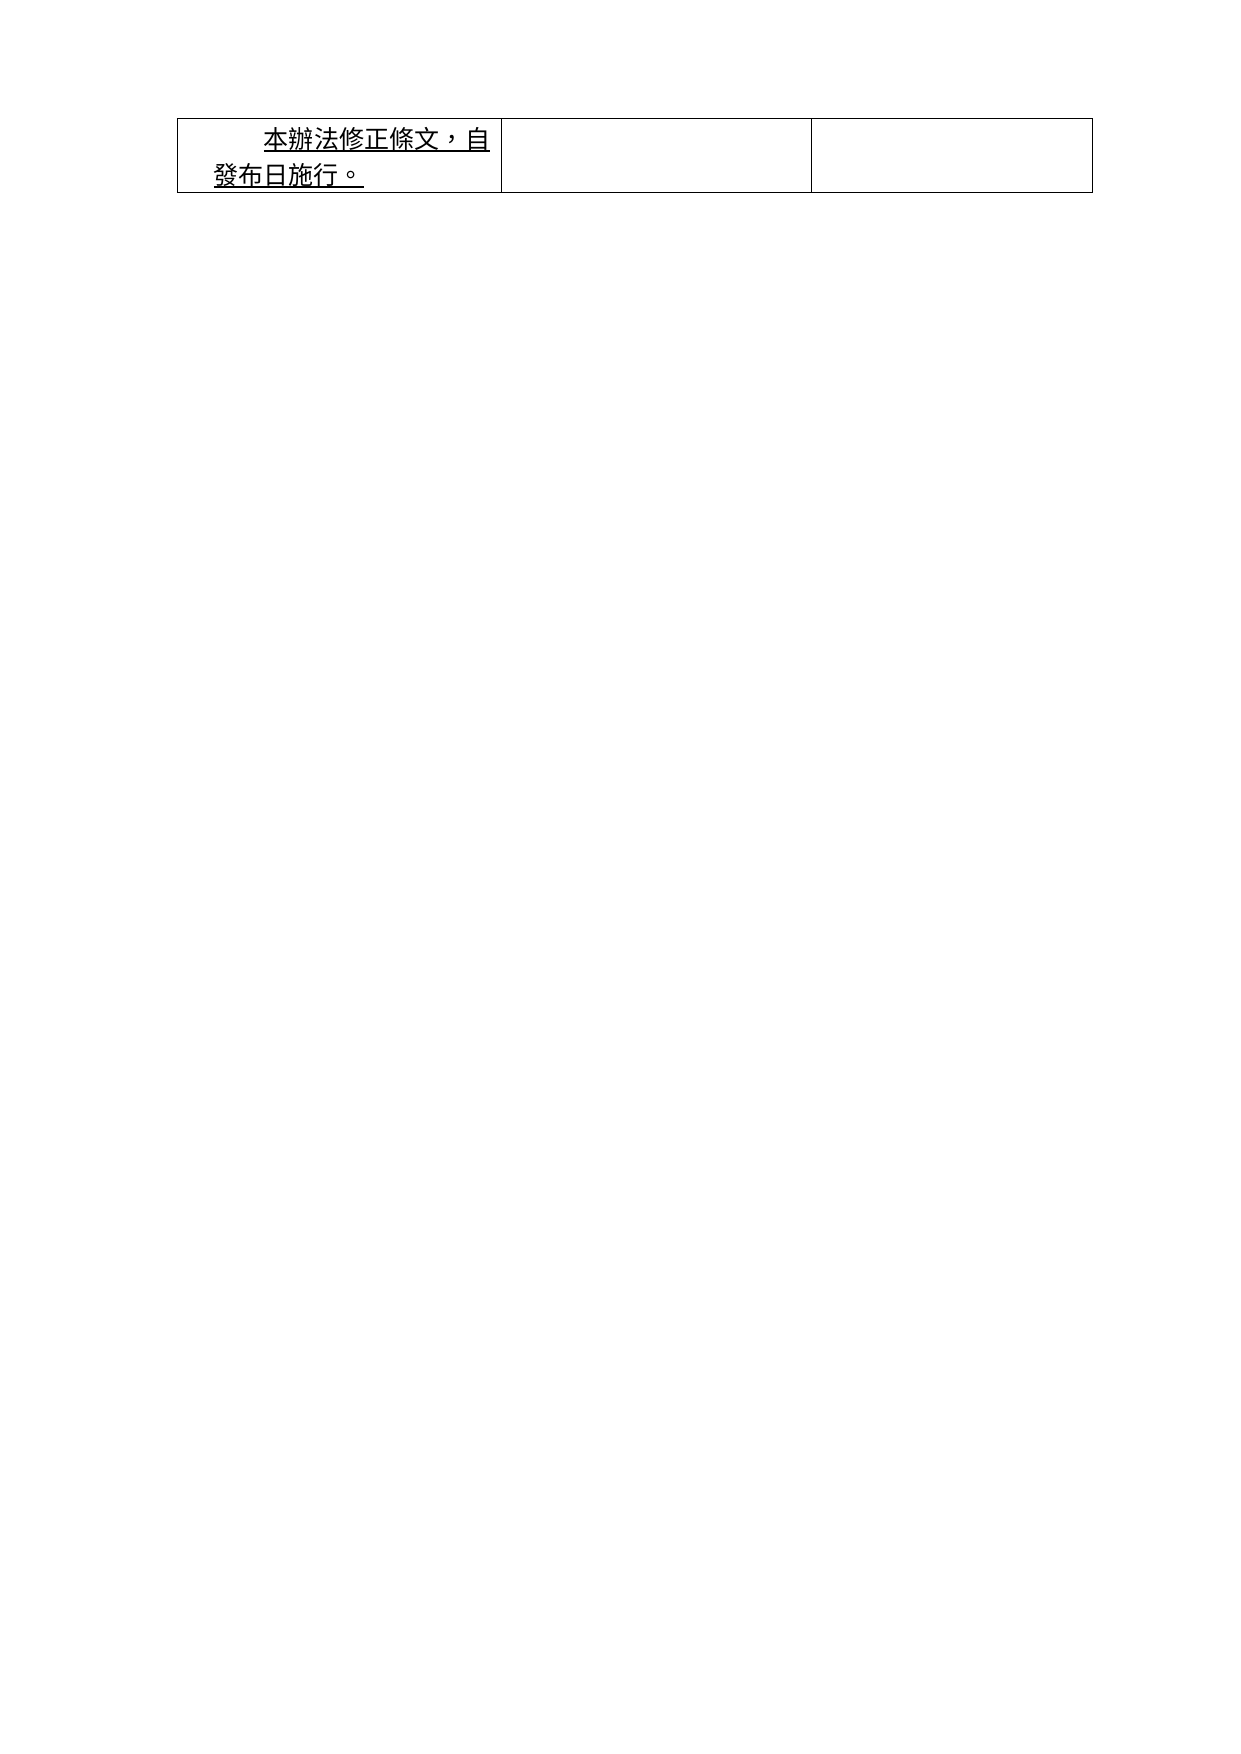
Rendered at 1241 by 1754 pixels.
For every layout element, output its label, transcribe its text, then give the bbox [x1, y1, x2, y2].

table_cell 本辦法修正條文，自發布日施行。 [178, 119, 501, 192]
table_cell [812, 119, 1092, 192]
table_cell [502, 119, 811, 192]
